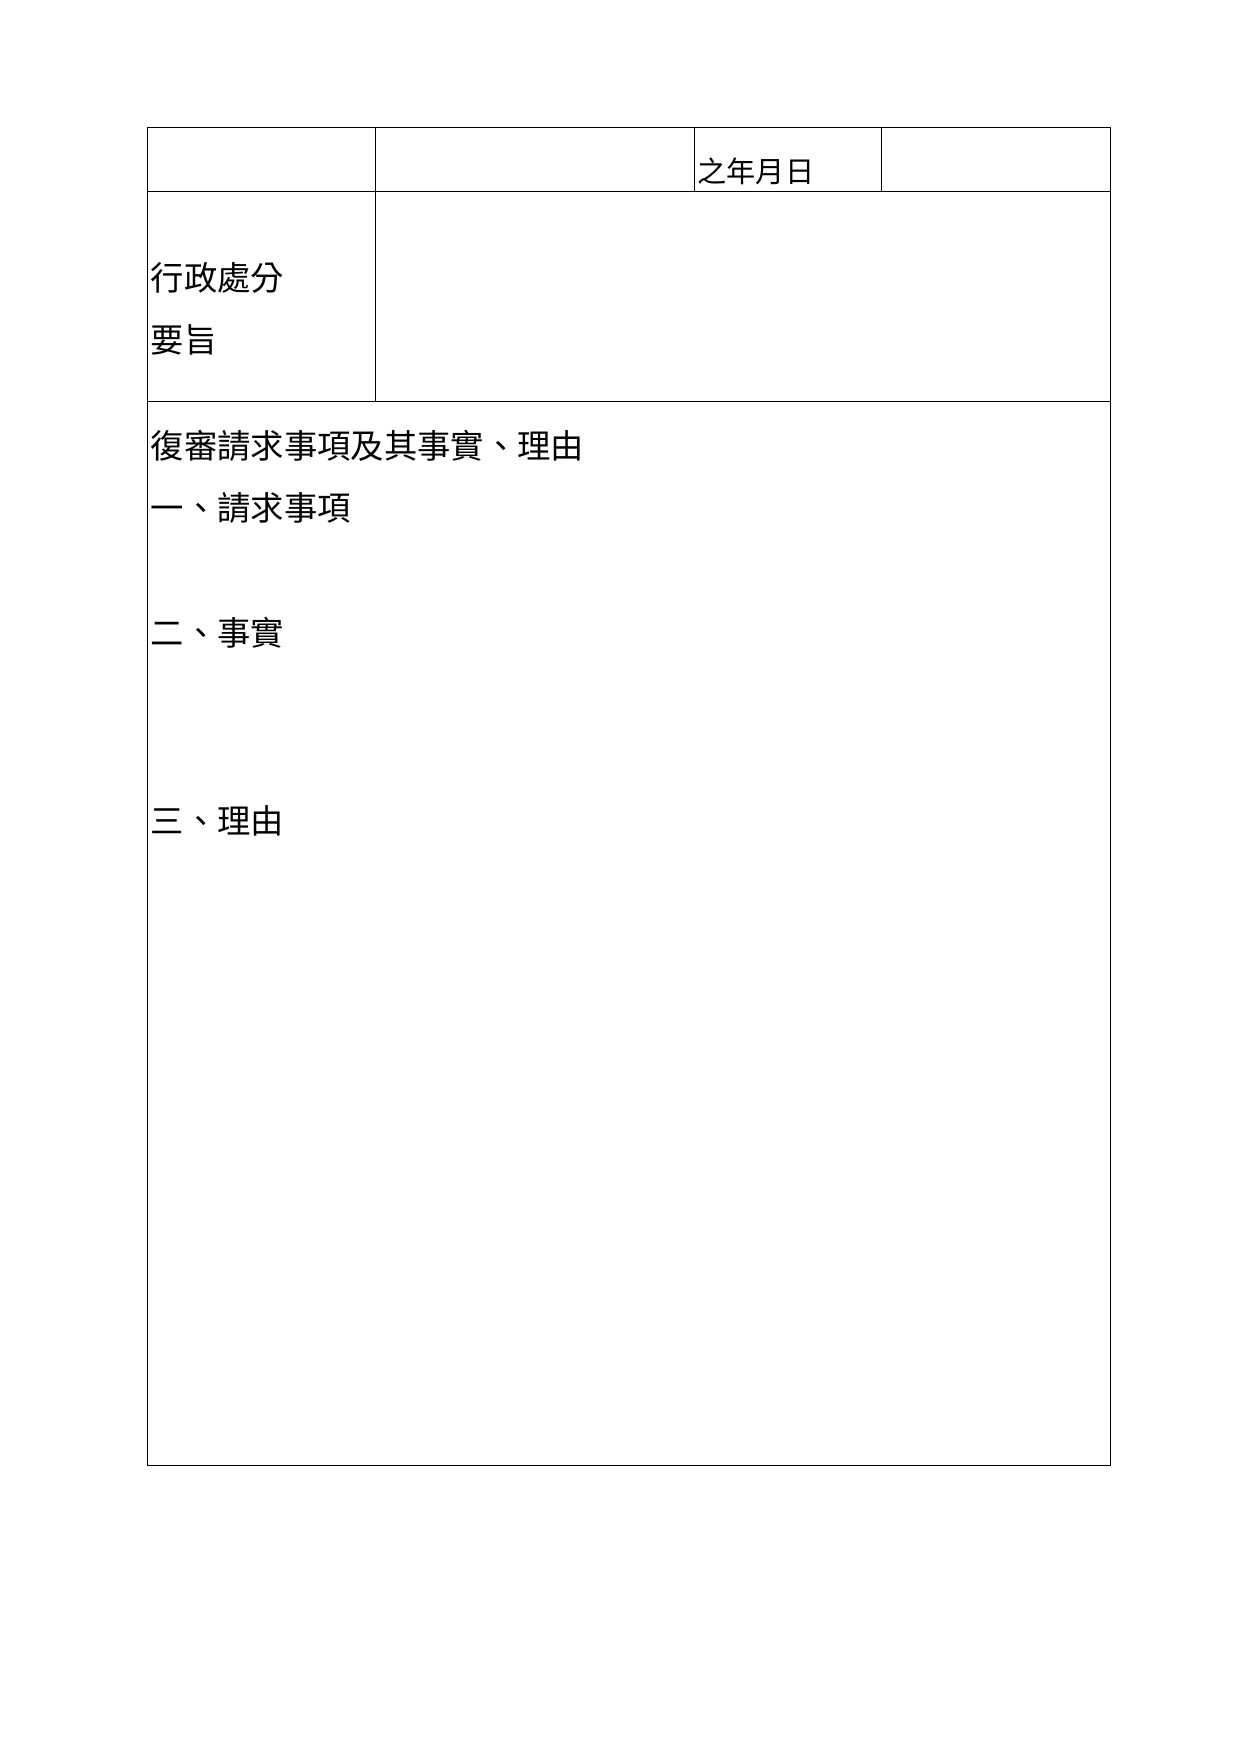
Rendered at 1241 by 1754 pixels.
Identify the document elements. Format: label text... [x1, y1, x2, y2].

table_cell [376, 128, 694, 191]
table_cell 復審請求事項及其事實、理由 一、請求事項 二、事實 三、理由 [148, 402, 1110, 1465]
table_cell 之年月日 [695, 128, 881, 191]
table_cell [148, 128, 375, 191]
table_cell [882, 128, 1110, 191]
table_cell [376, 192, 1110, 401]
table_cell 行政處分 要旨 [148, 192, 375, 401]
